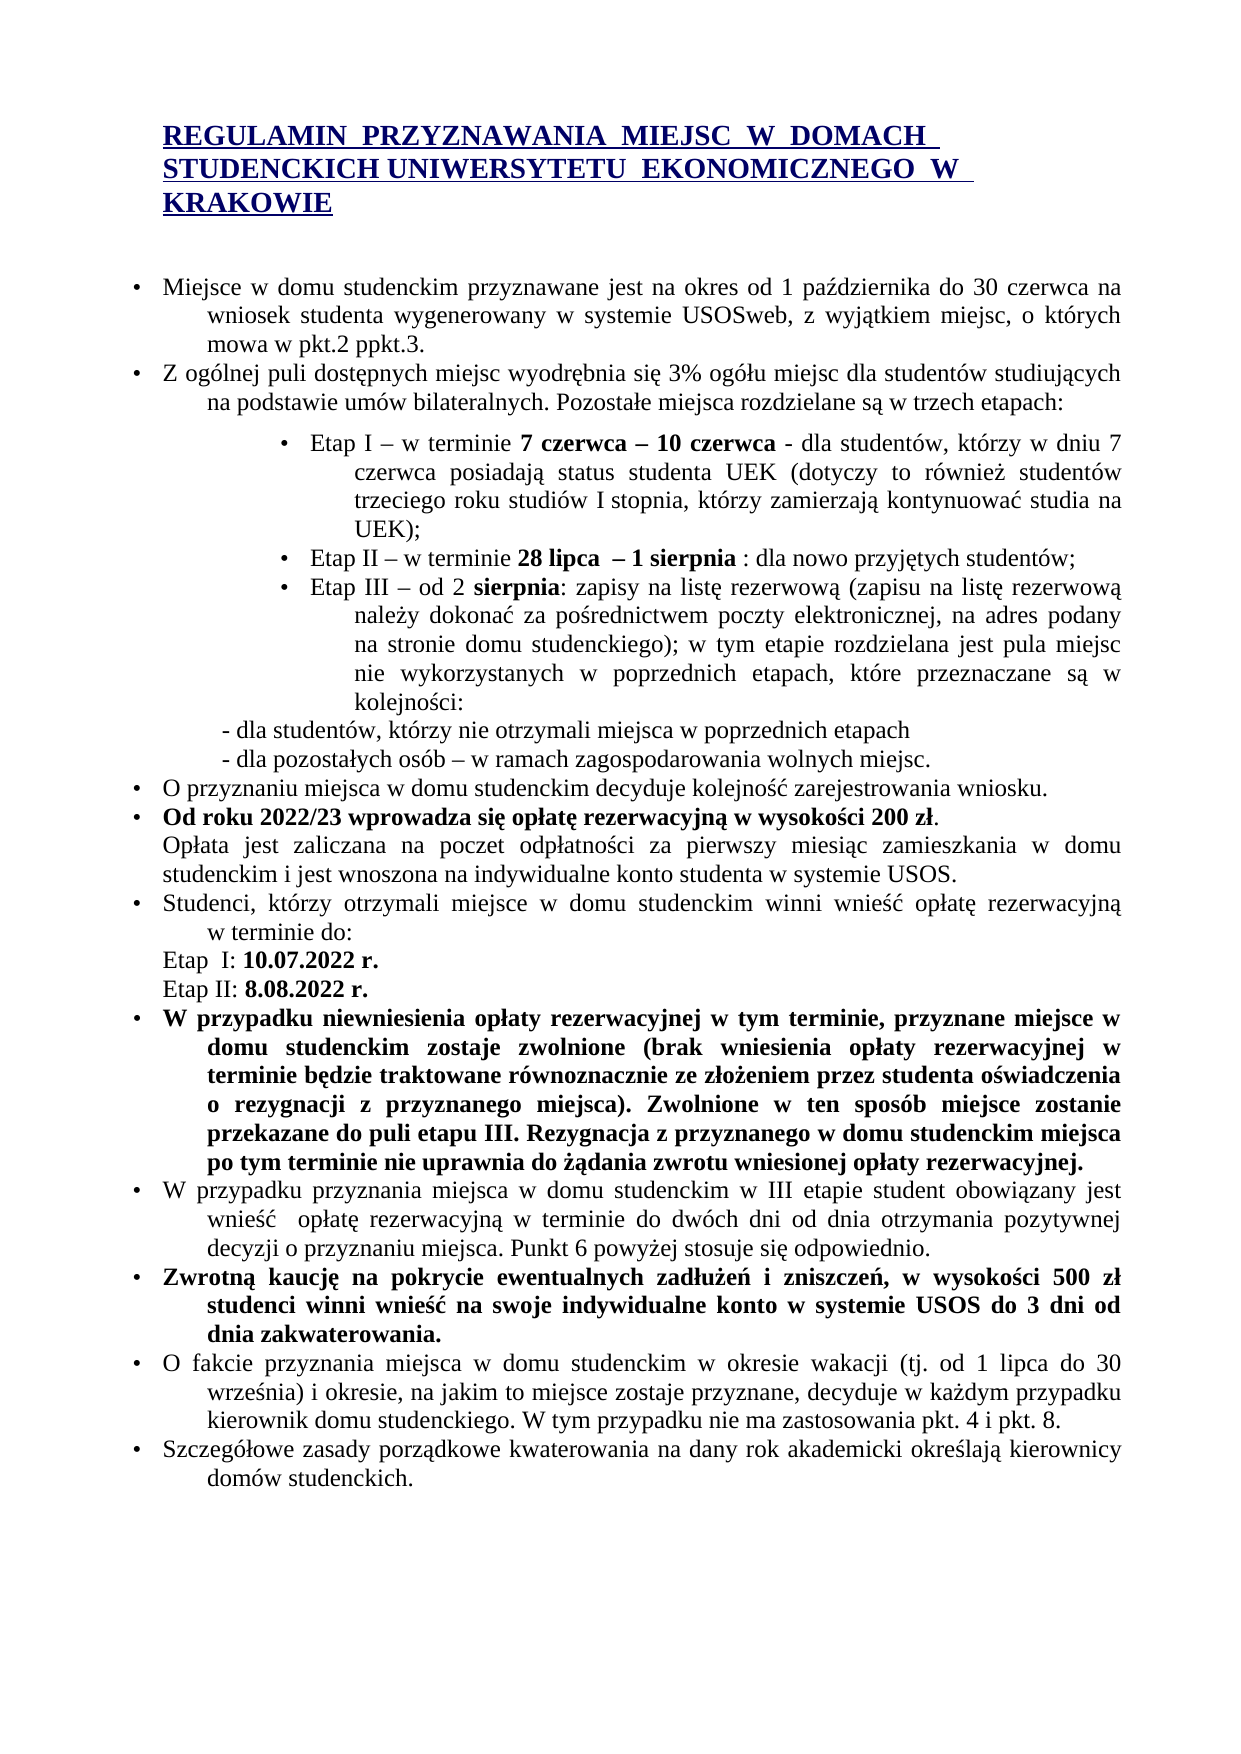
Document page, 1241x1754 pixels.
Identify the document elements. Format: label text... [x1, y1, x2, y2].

list Zwrotną kaucję na pokrycie ewentualnych zadłużeń i zniszczeń, w wysokości 500 zł studenci winni wnieść na swoje indywidualne konto w systemie USOS do 3 dni od dnia zakwaterowania. [133, 1262, 1122, 1348]
list Etap III – od 2 sierpnia: zapisy na listę rezerwową (zapisu na listę rezerwową należy dokonać za pośrednictwem poczty elektronicznej, na adres podany na stronie domu studenckiego); w tym etapie rozdzielana jest pula miejsc nie wykorzystanych w poprzednich etapach, które przeznaczane są w kolejności: [280, 572, 1122, 716]
list O przyznaniu miejsca w domu studenckim decyduje kolejność zarejestrowania wniosku. [133, 773, 1122, 802]
list Szczegółowe zasady porządkowe kwaterowania na dany rok akademicki określają kierownicy domów studenckich. [133, 1434, 1122, 1492]
text - dla pozostałych osób – w ramach zagospodarowania wolnych miejsc. [222, 744, 1122, 773]
list Etap I – w terminie 7 czerwca – 10 czerwca - dla studentów, którzy w dniu 7 czerwca posiadają status studenta UEK (dotyczy to również studentów trzeciego roku studiów I stopnia, którzy zamierzają kontynuować studia na UEK); [280, 428, 1122, 543]
list Miejsce w domu studenckim przyznawane jest na okres od 1 października do 30 czerwca na wniosek studenta wygenerowany w systemie USOSweb, z wyjątkiem miejsc, o których mowa w pkt.2 ppkt.3. [133, 272, 1122, 358]
text - dla studentów, którzy nie otrzymali miejsca w poprzednich etapach [222, 716, 1122, 744]
list Etap II – w terminie 28 lipca – 1 sierpnia : dla nowo przyjętych studentów; [280, 543, 1122, 572]
list Studenci, którzy otrzymali miejsce w domu studenckim winni wnieść opłatę rezerwacyjną w terminie do: [133, 888, 1122, 946]
list Od roku 2022/23 wprowadza się opłatę rezerwacyjną w wysokości 200 zł. [133, 802, 1122, 831]
text Etap II: 8.08.2022 r. [162, 974, 1122, 1003]
list O fakcie przyznania miejsca w domu studenckim w okresie wakacji (tj. od 1 lipca do 30 września) i okresie, na jakim to miejsce zostaje przyznane, decyduje w każdym przypadku kierownik domu studenckiego. W tym przypadku nie ma zastosowania pkt. 4 i pkt. 8. [133, 1348, 1122, 1434]
text REGULAMIN PRZYZNAWANIA MIEJSC W DOMACH STUDENCKICH UNIWERSYTETU EKONOMICZNEGO W KRAKOWIE [162, 118, 1122, 219]
list Z ogólnej puli dostępnych miejsc wyodrębnia się 3% ogółu miejsc dla studentów studiujących na podstawie umów bilateralnych. Pozostałe miejsca rozdzielane są w trzech etapach: [133, 358, 1122, 416]
list W przypadku przyznania miejsca w domu studenckim w III etapie student obowiązany jest wnieść opłatę rezerwacyjną w terminie do dwóch dni od dnia otrzymania pozytywnej decyzji o przyznaniu miejsca. Punkt 6 powyżej stosuje się odpowiednio. [133, 1176, 1122, 1262]
text Opłata jest zaliczana na poczet odpłatności za pierwszy miesiąc zamieszkania w domu studenckim i jest wnoszona na indywidualne konto studenta w systemie USOS. [162, 831, 1122, 888]
text Etap I: 10.07.2022 r. [162, 946, 1122, 974]
list W przypadku niewniesienia opłaty rezerwacyjnej w tym terminie, przyznane miejsce w domu studenckim zostaje zwolnione (brak wniesienia opłaty rezerwacyjnej w terminie będzie traktowane równoznacznie ze złożeniem przez studenta oświadczenia o rezygnacji z przyznanego miejsca). Zwolnione w ten sposób miejsce zostanie przekazane do puli etapu III. Rezygnacja z przyznanego w domu studenckim miejsca po tym terminie nie uprawnia do żądania zwrotu wniesionej opłaty rezerwacyjnej. [133, 1003, 1122, 1176]
